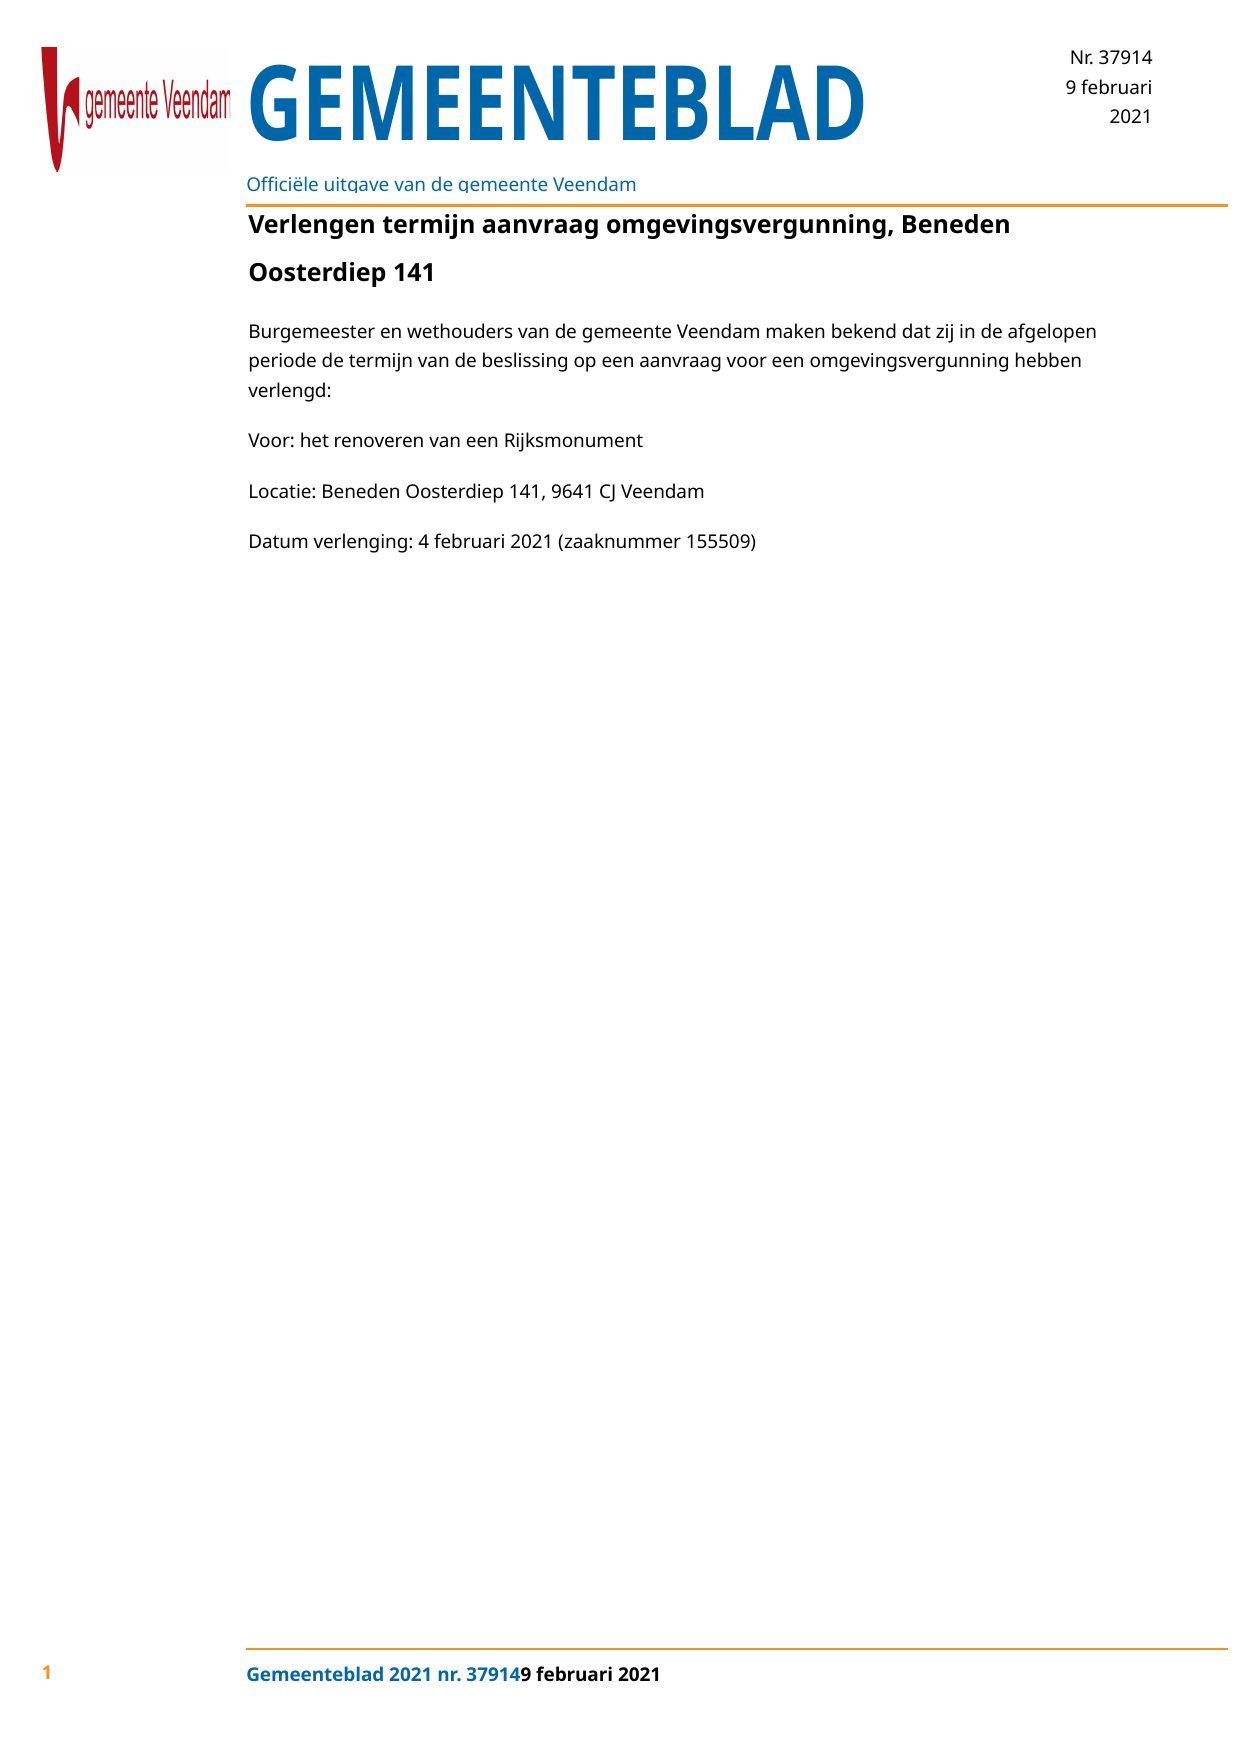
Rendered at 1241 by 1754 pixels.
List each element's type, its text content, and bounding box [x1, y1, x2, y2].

picture [41, 47, 231, 172]
text Burgemeester en wethouders van de gemeente Veendam maken bekend dat zij in de afgelopen periode de termijn van de beslissing op een aanvraag voor een omgevingsvergunning hebben verlengd: [248, 318, 1152, 403]
text Locatie: Beneden Oosterdiep 141, 9641 CJ Veendam [248, 478, 1152, 504]
text Voor: het renoveren van een Rijksmonument [248, 427, 1152, 453]
text Verlengen termijn aanvraag omgevingsvergunning, Beneden Oosterdiep 141 [248, 207, 1152, 288]
text Datum verlenging: 4 februari 2021 (zaaknummer 155509) [248, 528, 1152, 554]
